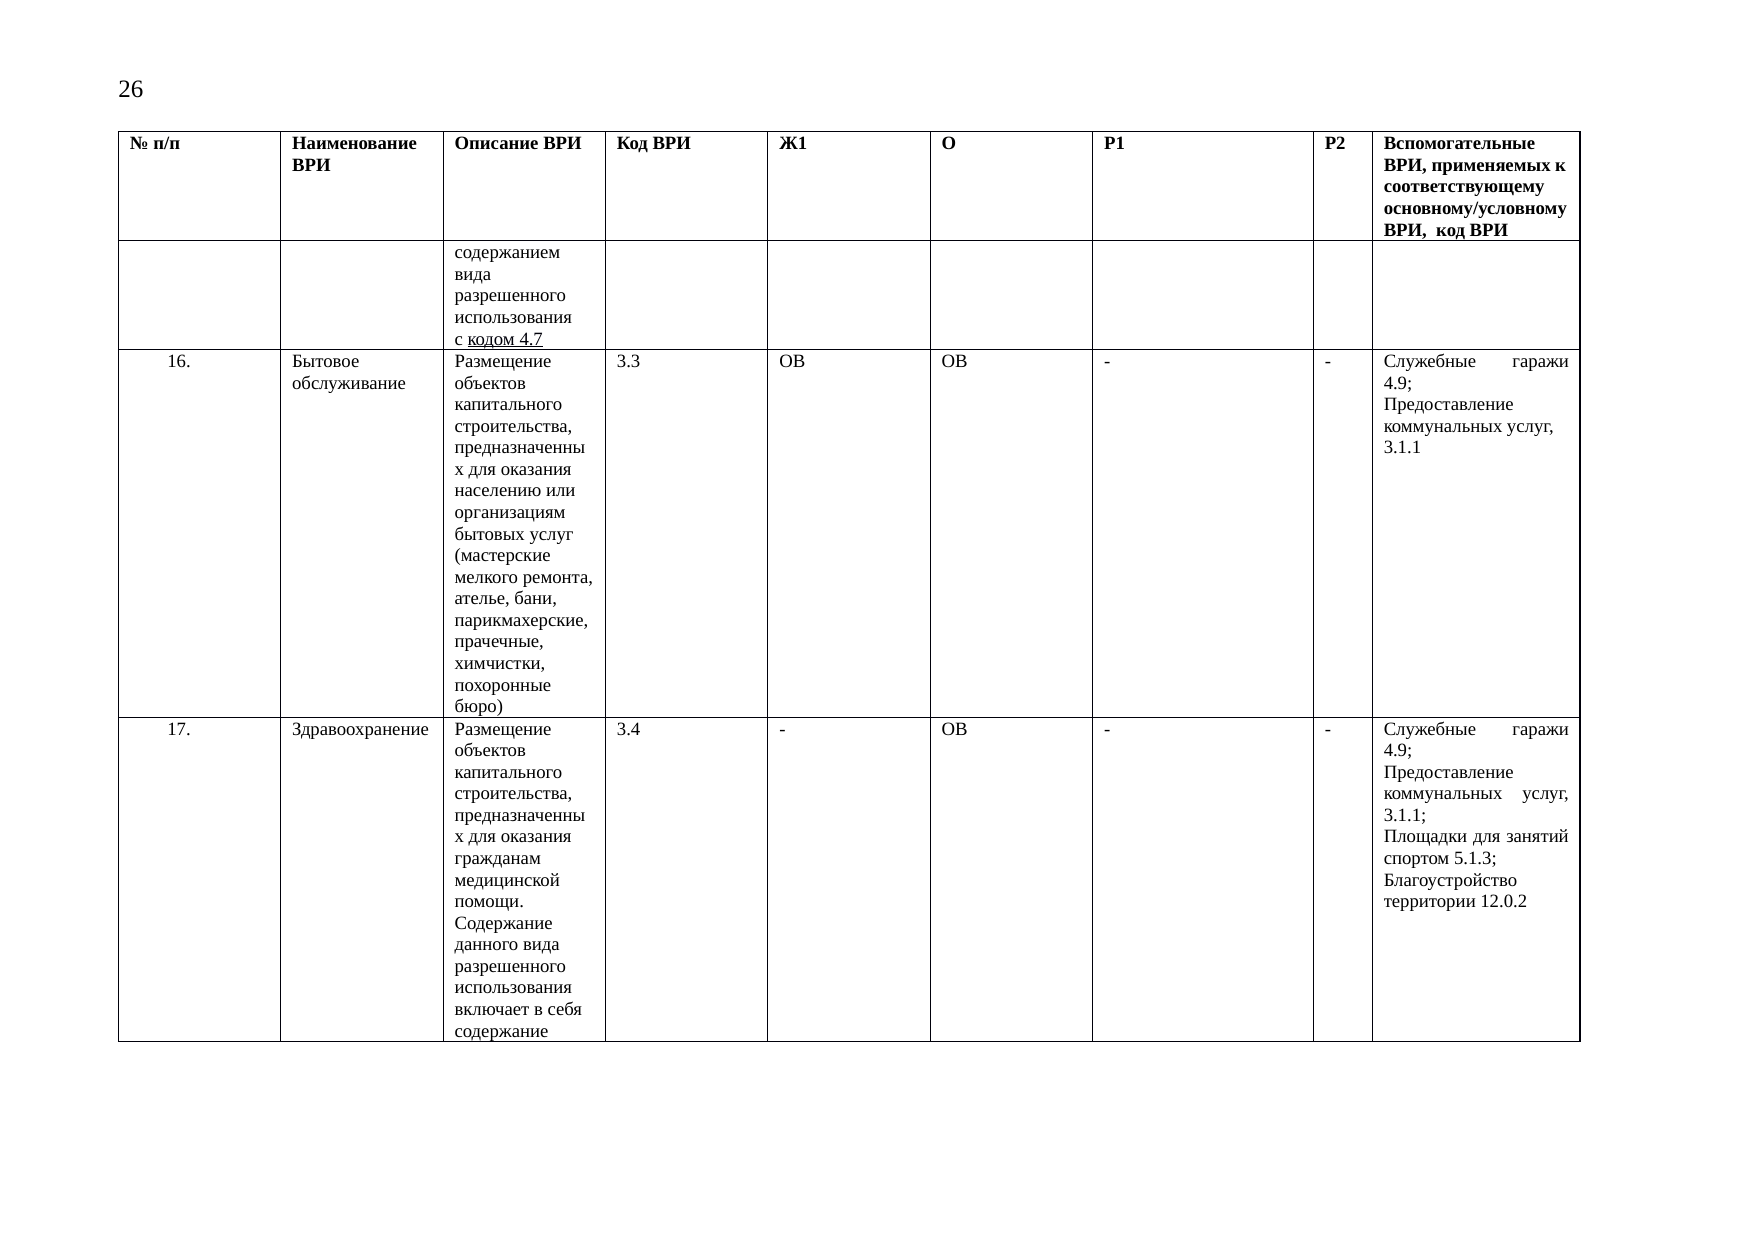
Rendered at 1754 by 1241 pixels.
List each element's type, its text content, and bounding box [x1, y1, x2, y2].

table_cell [119, 241, 280, 349]
table_cell ОВ [931, 350, 1092, 717]
table_cell - [1093, 718, 1313, 1041]
table_cell содержанием вида разрешенного использования с кодом 4.7 [444, 241, 605, 349]
table_cell ОВ [768, 350, 930, 717]
table_header Р2 [1314, 132, 1372, 240]
table_header Код ВРИ [606, 132, 767, 240]
table_cell Размещение объектов капитального строительства, предназначенных для оказания гражданам медицинской помощи. Содержание данного вида разрешенного использования включает в себя содержание [444, 718, 605, 1041]
table_header Описание ВРИ [444, 132, 605, 240]
table_cell Служебные гаражи 4.9; Предоставление коммунальных услуг, 3.1.1; Площадки для занятий спортом 5.1.3; Благоустройство территории 12.0.2 [1373, 718, 1579, 1041]
table_cell - [768, 718, 930, 1041]
table_cell - [1093, 241, 1313, 349]
table_cell 3.4 [606, 718, 767, 1041]
table_header Вспомогательные ВРИ, применяемых к соответствующему основному/условному ВРИ, код ВРИ [1373, 132, 1579, 240]
table_cell [1373, 241, 1579, 349]
table_header Ж1 [768, 132, 930, 240]
table_cell - [1314, 350, 1372, 717]
table_cell [281, 241, 443, 349]
table_cell - [1093, 350, 1313, 717]
table_cell 3.3 [606, 350, 767, 717]
table_header № п/п [119, 132, 280, 240]
table_cell Здравоохранение [281, 718, 443, 1041]
table_cell Служебные гаражи 4.9; Предоставление коммунальных услуг, 3.1.1 [1373, 350, 1579, 717]
table_cell [768, 241, 930, 349]
table_cell [119, 718, 280, 1041]
table_cell ОВ [931, 718, 1092, 1041]
table_cell [119, 350, 280, 717]
table_cell [606, 241, 767, 349]
table_header O [931, 132, 1092, 240]
table_header Наименование ВРИ [281, 132, 443, 240]
table_cell - [1314, 718, 1372, 1041]
table_cell - [1314, 241, 1372, 349]
table_cell [931, 241, 1092, 349]
table_cell Бытовое обслуживание [281, 350, 443, 717]
table_header Р1 [1093, 132, 1313, 240]
table_cell Размещение объектов капитального строительства, предназначенных для оказания населению или организациям бытовых услуг (мастерские мелкого ремонта, ателье, бани, парикмахерские, прачечные, химчистки, похоронные бюро) [444, 350, 605, 717]
